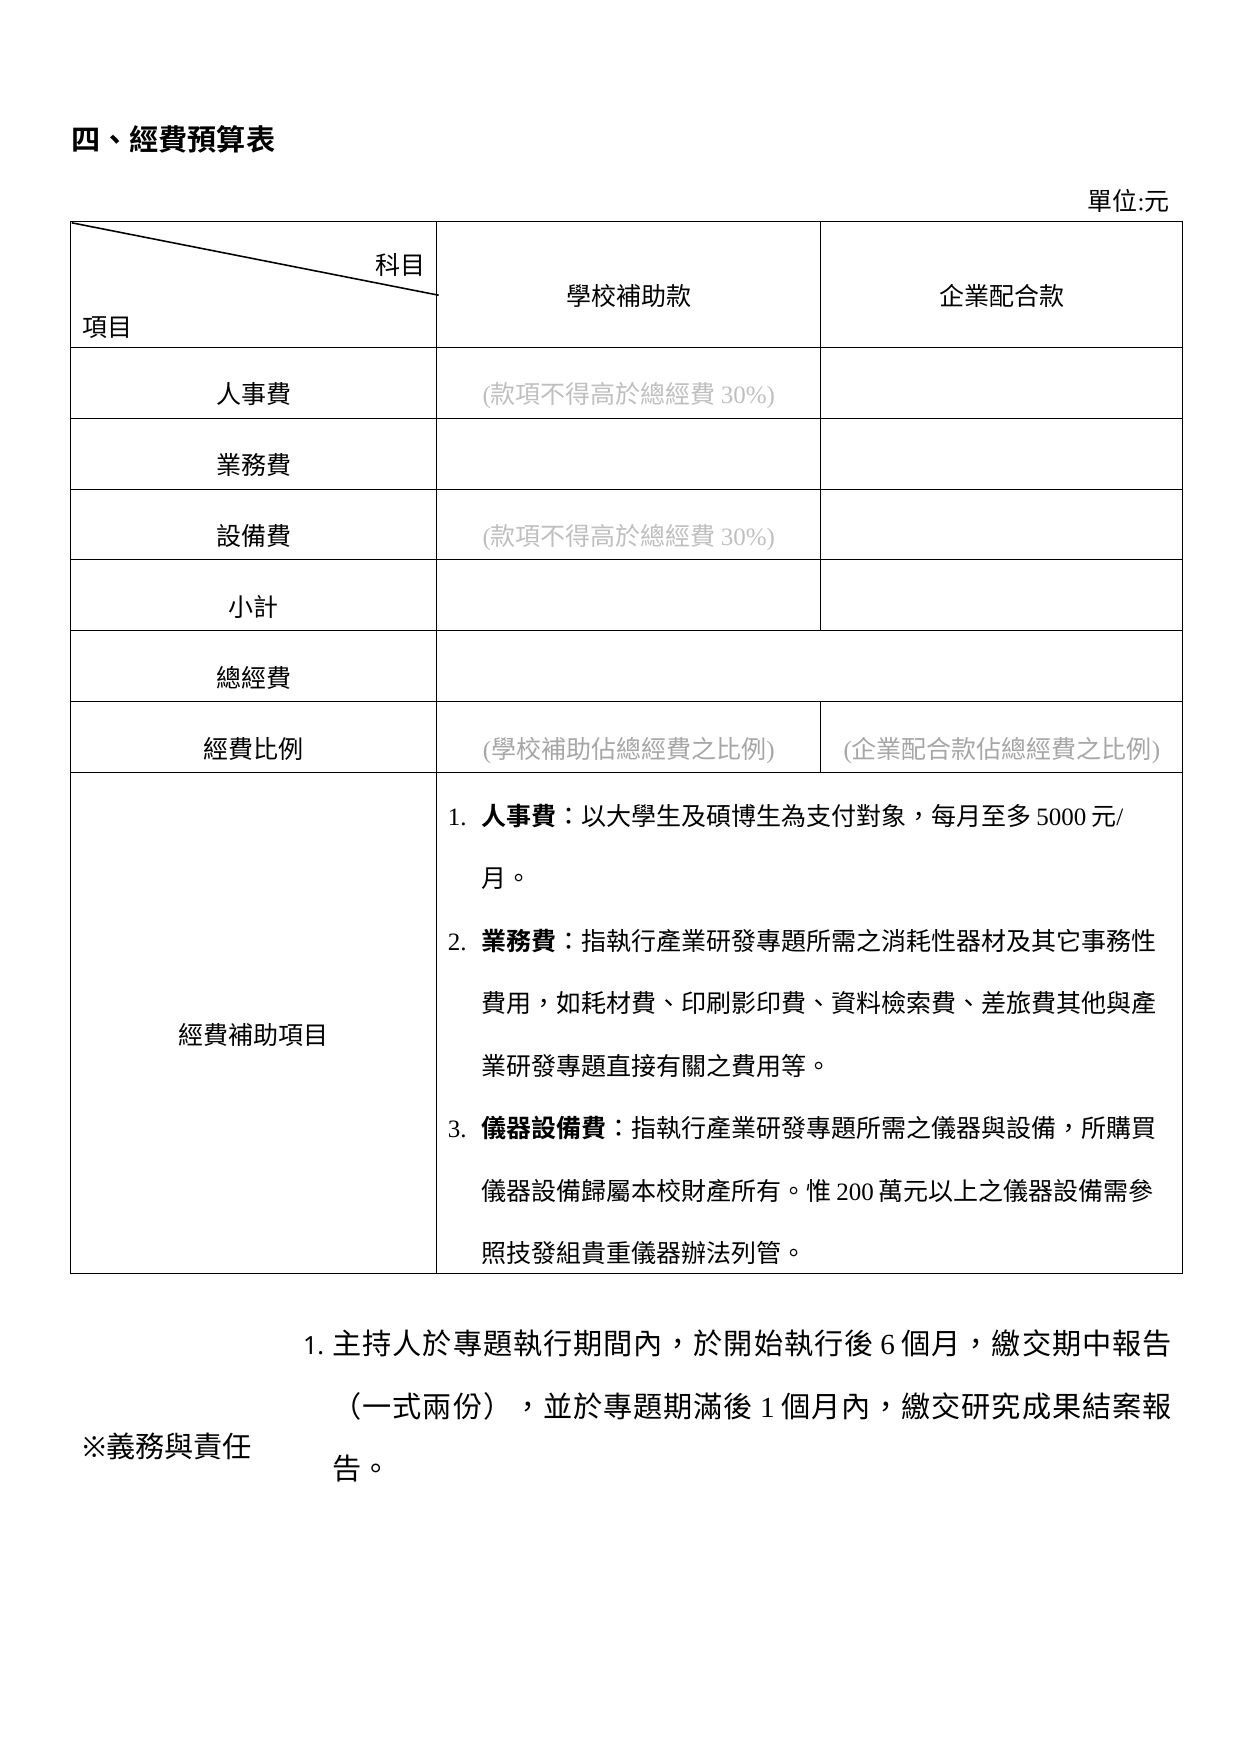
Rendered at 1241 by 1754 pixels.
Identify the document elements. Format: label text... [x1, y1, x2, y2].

table_cell ※義務與責任 [71, 1274, 289, 1643]
table_cell [821, 419, 1182, 488]
table_cell 業務費 [71, 419, 436, 488]
text 四、經費預算表 [71, 96, 1169, 158]
table_cell [437, 560, 820, 630]
table_cell (款項不得高於總經費30%) [437, 490, 820, 559]
text 單位:元 [71, 158, 1169, 221]
table_header 企業配合款 [821, 222, 1182, 347]
table_cell 設備費 [71, 490, 436, 559]
table_header 學校補助款 [437, 222, 820, 347]
table_cell 經費比例 [71, 702, 436, 772]
table_header 科目 項目 [77, 222, 436, 293]
table_cell [821, 348, 1182, 418]
table_cell 總經費 [71, 631, 436, 701]
table_cell [821, 560, 1182, 630]
table_cell 經費補助項目 [71, 773, 436, 1273]
table_cell [821, 490, 1182, 559]
table_cell 人事費：以大學生及碩博生為支付對象，每月至多5000元/月。 業務費：指執行產業研發專題所需之消耗性器材及其它事務性費用，如耗材費、印刷影印費、資料檢索費、差旅費其他與產業研發專題直接有關之費用等。 儀器設備費：指執行產業研發專題所需之儀器與設備，所購買儀器設備歸屬本校財產所有。惟200萬元以上之儀器設備需參照技發組貴重儀器辦法列管。 [437, 773, 1182, 1273]
table_cell [437, 419, 820, 488]
table_cell 主持人於專題執行期間內，於開始執行後6個月，繳交期中報告 （一式兩份），並於專題期滿後1個月內，繳交研究成果結案報告。 參與學生於計畫執行期間內至少須上網填寫並回傳8次「線上學生學習單」；主持人須針對學生學習狀況進行回饋與建議。 本案核定專題結案後一年內必須參加相關成果發表會，由主持人負責口頭報告，其執行成果作為日後申請審核之參考。另主持人應至少參加1場校內外PBL研習活動，並參與本校研發處主辦相關成果分享會。 PBL產業研發專題需於執行期間內與企業合辦PBL小型工作營或競賽。 [289, 1274, 1183, 1643]
table_cell 小計 [71, 560, 436, 630]
table_cell (款項不得高於總經費30%) [437, 348, 820, 418]
table_header 科目 項目 [71, 224, 436, 347]
table_cell [437, 631, 1182, 701]
table_cell (學校補助佔總經費之比例) [437, 702, 820, 772]
table_cell 人事費 [71, 348, 436, 418]
table_cell (企業配合款佔總經費之比例) [821, 702, 1182, 772]
